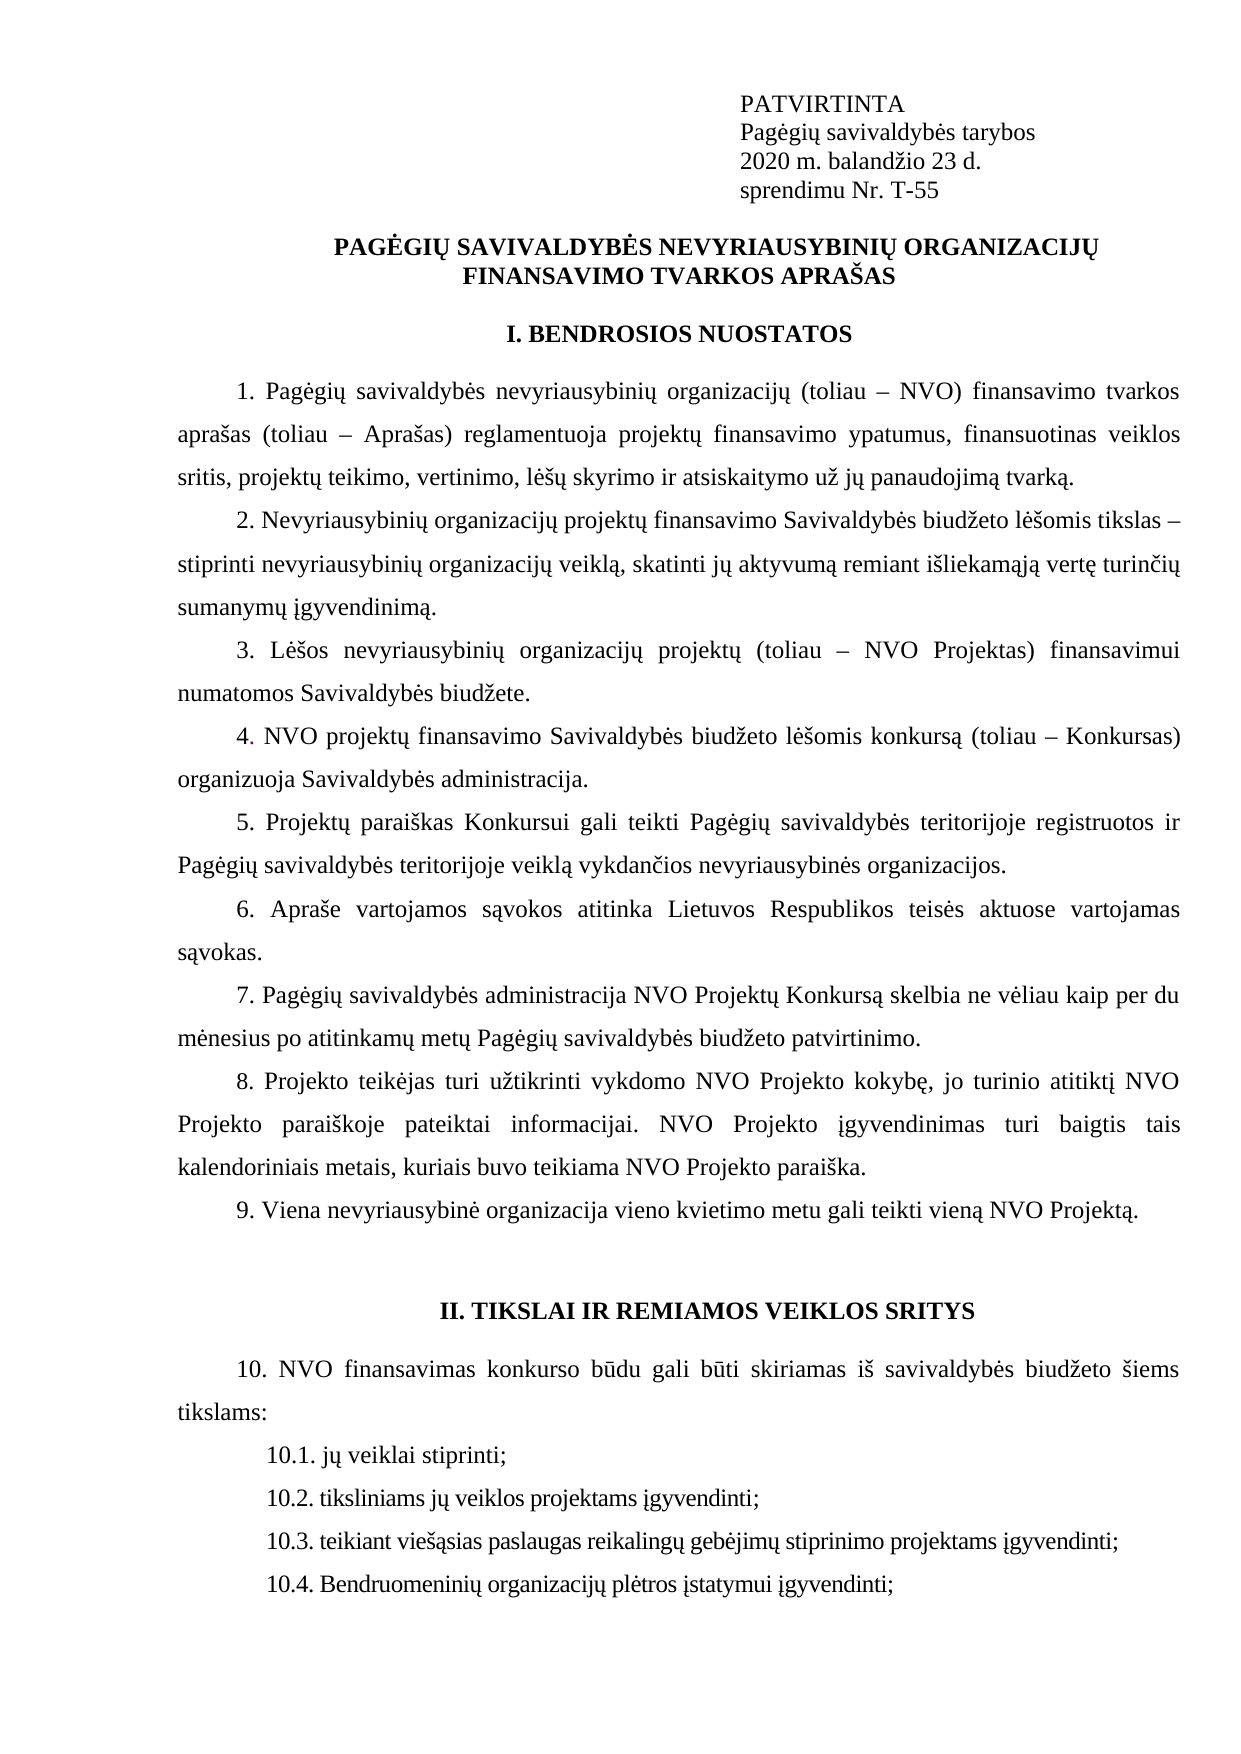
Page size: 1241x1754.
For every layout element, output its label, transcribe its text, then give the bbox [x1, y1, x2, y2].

text 8. Projekto teikėjas turi užtikrinti vykdomo NVO Projekto kokybę, jo turinio atitiktį NVO Projekto paraiškoje pateiktai informacijai. NVO Projekto įgyvendinimas turi baigtis tais kalendoriniais metais, kuriais buvo teikiama NVO Projekto paraiška. [177, 1066, 1181, 1181]
text Pagėgių savivaldybės tarybos [738, 117, 1181, 146]
text 4. NVO projektų finansavimo Savivaldybės biudžeto lėšomis konkursą (toliau – Konkursas) organizuoja Savivaldybės administracija. [177, 721, 1181, 793]
text I. BENDROSIOS NUOSTATOS [177, 319, 1181, 347]
text 1. Pagėgių savivaldybės nevyriausybinių organizacijų (toliau – NVO) finansavimo tvarkos aprašas (toliau – Aprašas) reglamentuoja projektų finansavimo ypatumus, finansuotinas veiklos sritis, projektų teikimo, vertinimo, lėšų skyrimo ir atsiskaitymo už jų panaudojimą tvarką. [177, 376, 1181, 491]
text 5. Projektų paraiškas Konkursui gali teikti Pagėgių savivaldybės teritorijoje registruotos ir Pagėgių savivaldybės teritorijoje veiklą vykdančios nevyriausybinės organizacijos. [177, 807, 1181, 879]
text PATVIRTINTA [582, 89, 1181, 117]
text 2020 m. balandžio 23 d. [738, 146, 1181, 175]
text sprendimu Nr. T-55 [738, 175, 1181, 204]
text II. TIKSLAI IR REMIAMOS VEIKLOS SRITYS [177, 1296, 1181, 1325]
text 10.2. tiksliniams jų veiklos projektams įgyvendinti; [177, 1483, 1181, 1512]
text 2. Nevyriausybinių organizacijų projektų finansavimo Savivaldybės biudžeto lėšomis tikslas – stiprinti nevyriausybinių organizacijų veiklą, skatinti jų aktyvumą remiant išliekamąją vertę turinčių sumanymų įgyvendinimą. [177, 506, 1181, 621]
text 3. Lėšos nevyriausybinių organizacijų projektų (toliau – NVO Projektas) finansavimui numatomos Savivaldybės biudžete. [177, 635, 1181, 707]
text 10.1. jų veiklai stiprinti; [252, 1440, 1181, 1469]
text 9. Viena nevyriausybinė organizacija vieno kvietimo metu gali teikti vieną NVO Projektą. [177, 1196, 1181, 1224]
text 6. Apraše vartojamos sąvokos atitinka Lietuvos Respublikos teisės aktuose vartojamas sąvokas. [177, 894, 1181, 966]
text 10.3. teikiant viešąsias paslaugas reikalingų gebėjimų stiprinimo projektams įgyvendinti; [177, 1526, 1181, 1555]
text 10. NVO finansavimas konkurso būdu gali būti skiriamas iš savivaldybės biudžeto šiems tikslams: [177, 1354, 1181, 1426]
text 7. Pagėgių savivaldybės administracija NVO Projektų Konkursą skelbia ne vėliau kaip per du mėnesius po atitinkamų metų Pagėgių savivaldybės biudžeto patvirtinimo. [177, 980, 1181, 1052]
text 10.4. Bendruomeninių organizacijų plėtros įstatymui įgyvendinti; [177, 1569, 1181, 1598]
text PAGĖGIŲ SAVIVALDYBĖS NEVYRIAUSYBINIŲ ORGANIZACIJŲ finansavimo tvarkos aprašas [177, 232, 1181, 290]
